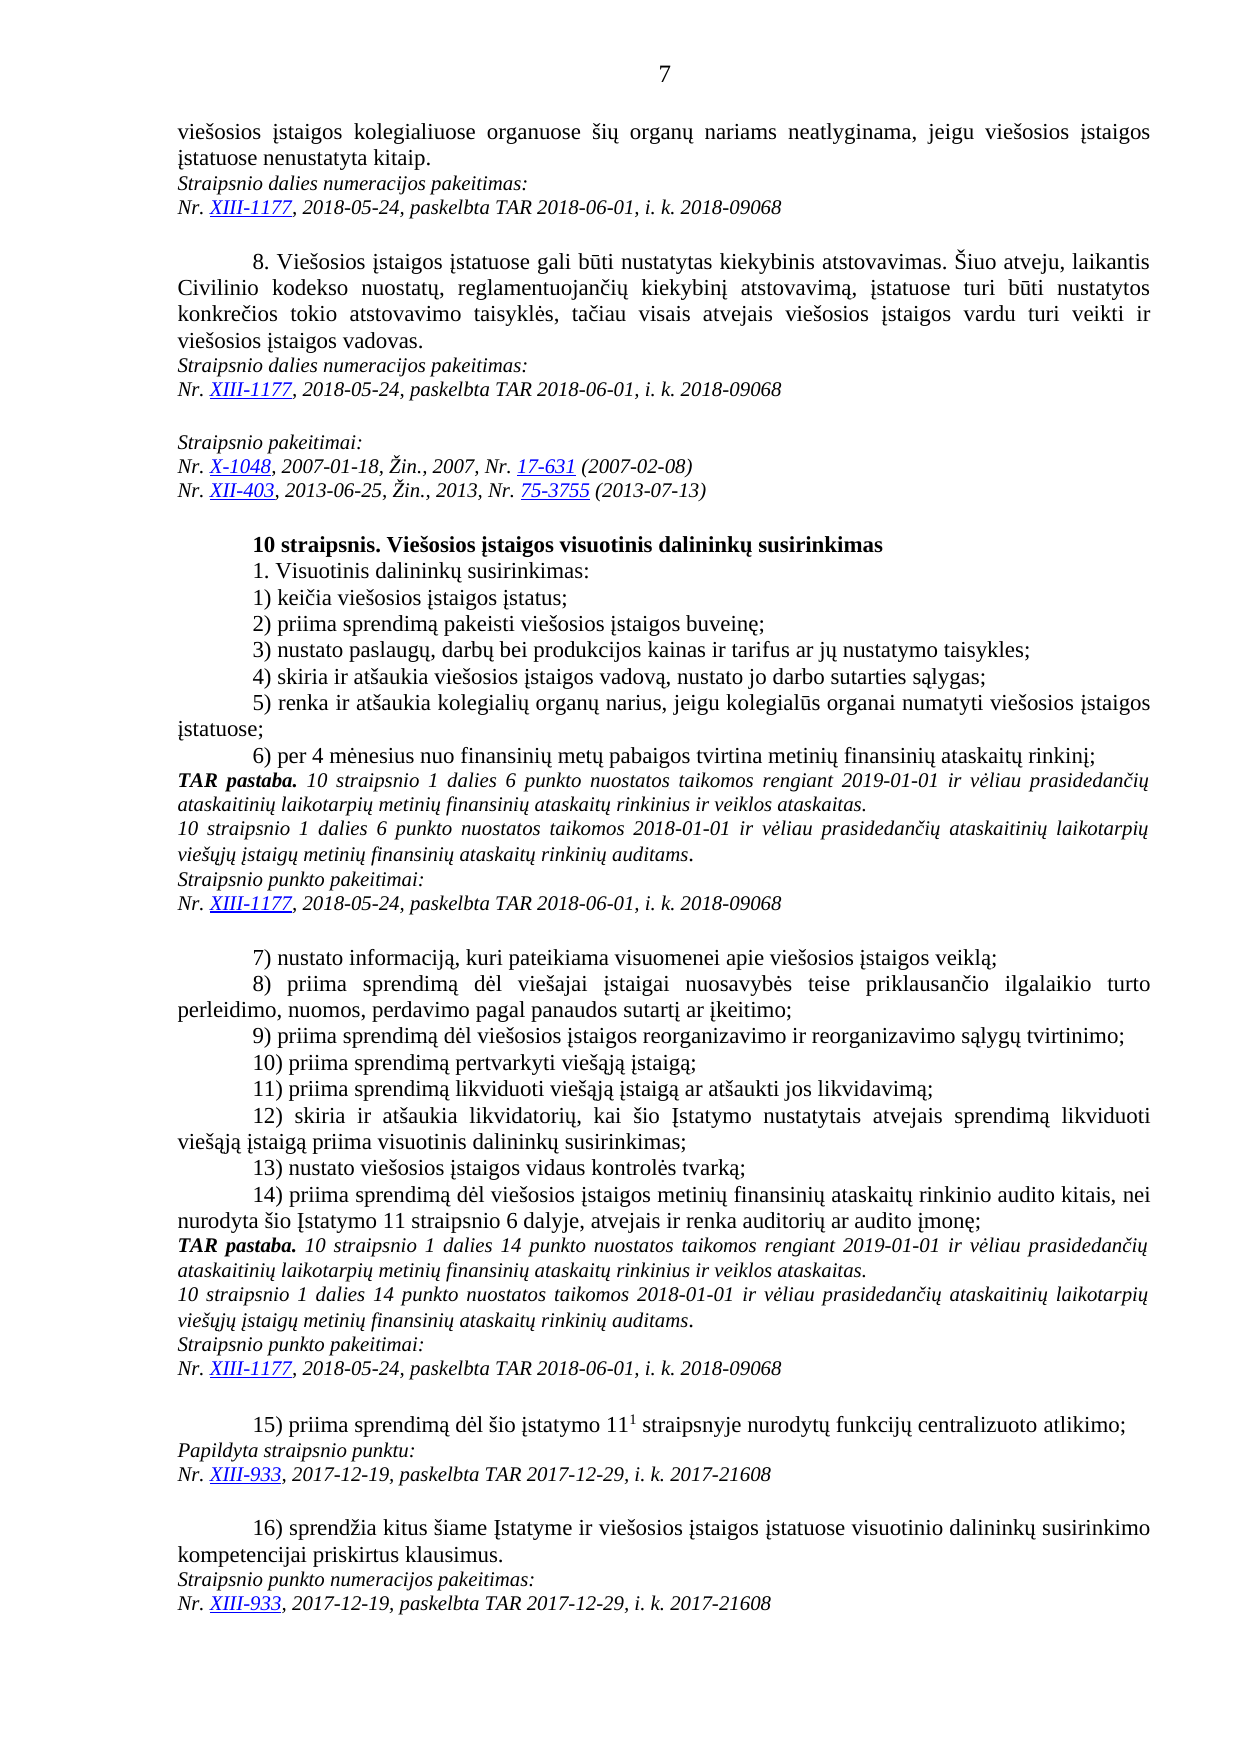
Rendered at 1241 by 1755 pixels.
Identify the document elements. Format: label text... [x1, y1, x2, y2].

text 10 straipsnio 1 dalies 14 punkto nuostatos taikomos 2018-01-01 ir vėliau prasidedančių ataskaitinių laikotarpių viešųjų įstaigų metinių finansinių ataskaitų rinkinių auditams. [177, 1282, 1152, 1332]
text Nr. XII-403, 2013-06-25, Žin., 2013, Nr. 75-3755 (2013-07-13) [177, 478, 1152, 502]
text Nr. XIII-1177, 2018-05-24, paskelbta TAR 2018-06-01, i. k. 2018-09068 [177, 891, 1152, 915]
text Straipsnio dalies numeracijos pakeitimas: [177, 171, 1152, 195]
text 11) priima sprendimą likviduoti viešąją įstaigą ar atšaukti jos likvidavimą; [177, 1075, 1152, 1102]
text 10 straipsnio 1 dalies 6 punkto nuostatos taikomos 2018-01-01 ir vėliau prasidedančių ataskaitinių laikotarpių viešųjų įstaigų metinių finansinių ataskaitų rinkinių auditams. [177, 816, 1152, 867]
text Papildyta straipsnio punktu: [177, 1438, 1152, 1462]
text 10) priima sprendimą pertvarkyti viešąją įstaigą; [177, 1049, 1152, 1075]
text Straipsnio punkto numeracijos pakeitimas: [177, 1567, 1152, 1591]
text 7) nustato informaciją, kuri pateikiama visuomenei apie viešosios įstaigos veiklą; [177, 943, 1152, 970]
text Nr. X-1048, 2007-01-18, Žin., 2007, Nr. 17-631 (2007-02-08) [177, 454, 1152, 478]
text Nr. XIII-1177, 2018-05-24, paskelbta TAR 2018-06-01, i. k. 2018-09068 [177, 1356, 1152, 1380]
text Nr. XIII-1177, 2018-05-24, paskelbta TAR 2018-06-01, i. k. 2018-09068 [177, 195, 1152, 219]
text 13) nustato viešosios įstaigos vidaus kontrolės tvarką; [177, 1154, 1152, 1181]
text 8) priima sprendimą dėl viešajai įstaigai nuosavybės teise priklausančio ilgalaikio turto perleidimo, nuomos, perdavimo pagal panaudos sutartį ar įkeitimo; [177, 970, 1152, 1023]
text Nr. XIII-933, 2017-12-19, paskelbta TAR 2017-12-29, i. k. 2017-21608 [177, 1462, 1152, 1486]
text TAR pastaba. 10 straipsnio 1 dalies 14 punkto nuostatos taikomos rengiant 2019-01-01 ir vėliau prasidedančių ataskaitinių laikotarpių metinių finansinių ataskaitų rinkinius ir veiklos ataskaitas. [177, 1233, 1152, 1282]
text Straipsnio dalies numeracijos pakeitimas: [177, 353, 1152, 377]
text 3) nustato paslaugų, darbų bei produkcijos kainas ir tarifus ar jų nustatymo taisykles; [177, 636, 1152, 663]
text 9) priima sprendimą dėl viešosios įstaigos reorganizavimo ir reorganizavimo sąlygų tvirtinimo; [177, 1023, 1152, 1049]
text 10 straipsnis. Viešosios įstaigos visuotinis dalininkų susirinkimas [177, 531, 1152, 557]
text 4) skiria ir atšaukia viešosios įstaigos vadovą, nustato jo darbo sutarties sąlygas; [177, 663, 1152, 689]
text 1) keičia viešosios įstaigos įstatus; [177, 584, 1152, 610]
text Nr. XIII-1177, 2018-05-24, paskelbta TAR 2018-06-01, i. k. 2018-09068 [177, 377, 1152, 401]
text Straipsnio pakeitimai: [177, 430, 1152, 454]
text TAR pastaba. 10 straipsnio 1 dalies 6 punkto nuostatos taikomos rengiant 2019-01-01 ir vėliau prasidedančių ataskaitinių laikotarpių metinių finansinių ataskaitų rinkinius ir veiklos ataskaitas. [177, 768, 1152, 816]
text 12) skiria ir atšaukia likvidatorių, kai šio Įstatymo nustatytais atvejais sprendimą likviduoti viešąją įstaigą priima visuotinis dalininkų susirinkimas; [177, 1102, 1152, 1154]
text 16) sprendžia kitus šiame Įstatyme ir viešosios įstaigos įstatuose visuotinio dalininkų susirinkimo kompetencijai priskirtus klausimus. [177, 1514, 1152, 1567]
text 14) priima sprendimą dėl viešosios įstaigos metinių finansinių ataskaitų rinkinio audito kitais, nei nurodyta šio Įstatymo 11 straipsnio 6 dalyje, atvejais ir renka auditorių ar audito įmonę; [177, 1181, 1152, 1233]
text Nr. XIII-933, 2017-12-19, paskelbta TAR 2017-12-29, i. k. 2017-21608 [177, 1591, 1152, 1615]
text viešosios įstaigos kolegialiuose organuose šių organų nariams neatlyginama, jeigu viešosios įstaigos įstatuose nenustatyta kitaip. [177, 118, 1152, 171]
text 8. Viešosios įstaigos įstatuose gali būti nustatytas kiekybinis atstovavimas. Šiuo atveju, laikantis Civilinio kodekso nuostatų, reglamentuojančių kiekybinį atstovavimą, įstatuose turi būti nustatytos konkrečios tokio atstovavimo taisyklės, tačiau visais atvejais viešosios įstaigos vardu turi veikti ir viešosios įstaigos vadovas. [177, 248, 1152, 353]
text 5) renka ir atšaukia kolegialių organų narius, jeigu kolegialūs organai numatyti viešosios įstaigos įstatuose; [177, 689, 1152, 742]
text 2) priima sprendimą pakeisti viešosios įstaigos buveinę; [177, 610, 1152, 636]
text Straipsnio punkto pakeitimai: [177, 867, 1152, 891]
text 15) priima sprendimą dėl šio įstatymo 111 straipsnyje nurodytų funkcijų centralizuoto atlikimo; [177, 1409, 1152, 1438]
text 1. Visuotinis dalininkų susirinkimas: [177, 557, 1152, 584]
text Straipsnio punkto pakeitimai: [177, 1332, 1152, 1356]
text 6) per 4 mėnesius nuo finansinių metų pabaigos tvirtina metinių finansinių ataskaitų rinkinį; [177, 742, 1152, 768]
